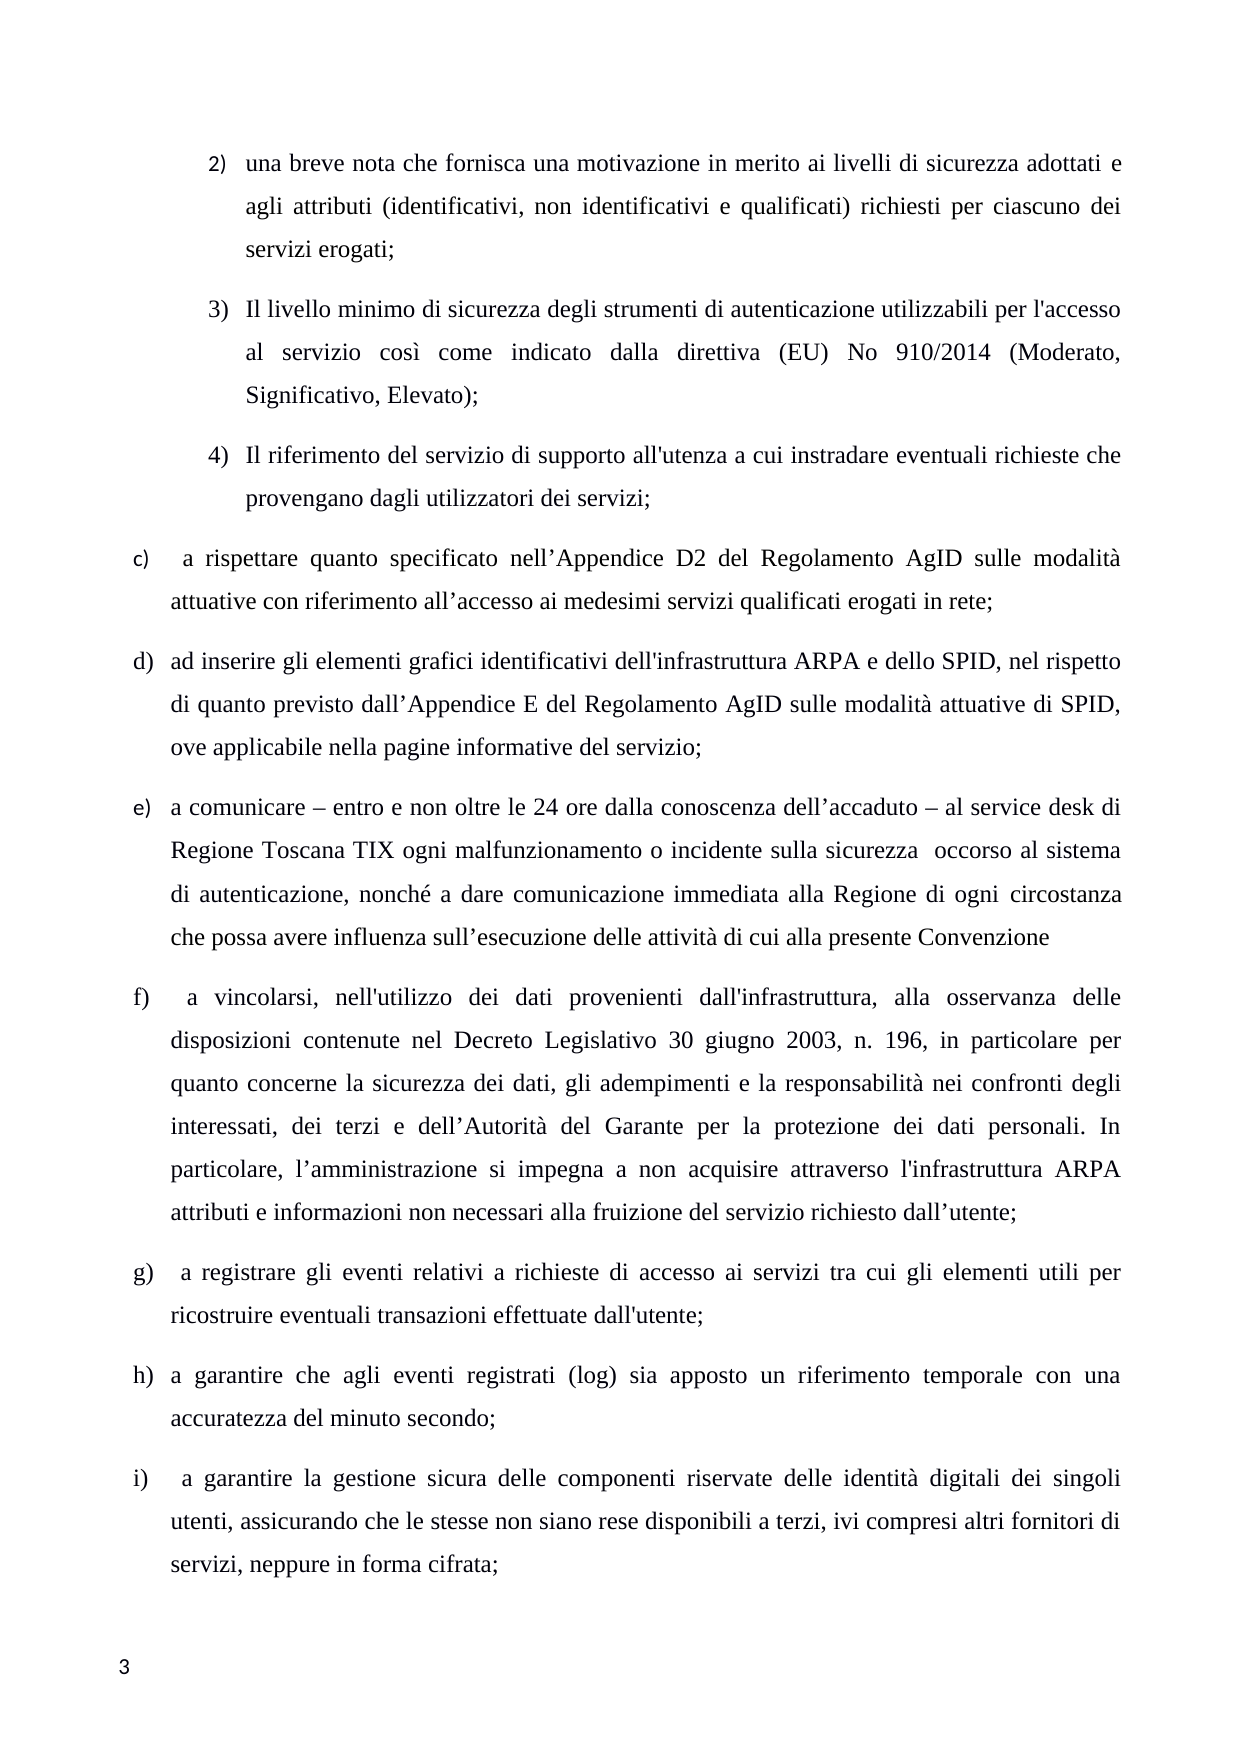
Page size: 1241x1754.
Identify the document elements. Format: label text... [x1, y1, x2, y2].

list a comunicare – entro e non oltre le 24 ore dalla conoscenza dell’accaduto – al service desk di Regione Toscana TIX ogni malfunzionamento o incidente sulla sicurezza occorso al sistema di autenticazione, nonché a dare comunicazione immediata alla Regione di ogni circostanza che possa avere influenza sull’esecuzione delle attività di cui alla presente Convenzione [133, 792, 1122, 951]
list Il riferimento del servizio di supporto all'utenza a cui instradare eventuali richieste che provengano dagli utilizzatori dei servizi; [208, 440, 1122, 512]
list a registrare gli eventi relativi a richieste di accesso ai servizi tra cui gli elementi utili per ricostruire eventuali transazioni effettuate dall'utente; [133, 1257, 1122, 1329]
list a rispettare quanto specificato nell’Appendice D2 del Regolamento AgID sulle modalità attuative con riferimento all’accesso ai medesimi servizi qualificati erogati in rete; [133, 543, 1122, 615]
list a vincolarsi, nell'utilizzo dei dati provenienti dall'infrastruttura, alla osservanza delle disposizioni contenute nel Decreto Legislativo 30 giugno 2003, n. 196, in particolare per quanto concerne la sicurezza dei dati, gli adempimenti e la responsabilità nei confronti degli interessati, dei terzi e dell’Autorità del Garante per la protezione dei dati personali. In particolare, l’amministrazione si impegna a non acquisire attraverso l'infrastruttura ARPA attributi e informazioni non necessari alla fruizione del servizio richiesto dall’utente; [133, 982, 1122, 1226]
list a garantire che agli eventi registrati (log) sia apposto un riferimento temporale con una accuratezza del minuto secondo; [133, 1360, 1122, 1432]
list Il livello minimo di sicurezza degli strumenti di autenticazione utilizzabili per l'accesso al servizio così come indicato dalla direttiva (EU) No 910/2014 (Moderato, Significativo, Elevato); [208, 294, 1122, 409]
list ad inserire gli elementi grafici identificativi dell'infrastruttura ARPA e dello SPID, nel rispetto di quanto previsto dall’Appendice E del Regolamento AgID sulle modalità attuative di SPID, ove applicabile nella pagine informative del servizio; [133, 646, 1122, 761]
list a garantire la gestione sicura delle componenti riservate delle identità digitali dei singoli utenti, assicurando che le stesse non siano rese disponibili a terzi, ivi compresi altri fornitori di servizi, neppure in forma cifrata; [133, 1463, 1122, 1578]
list una breve nota che fornisca una motivazione in merito ai livelli di sicurezza adottati e agli attributi (identificativi, non identificativi e qualificati) richiesti per ciascuno dei servizi erogati; [208, 148, 1122, 263]
